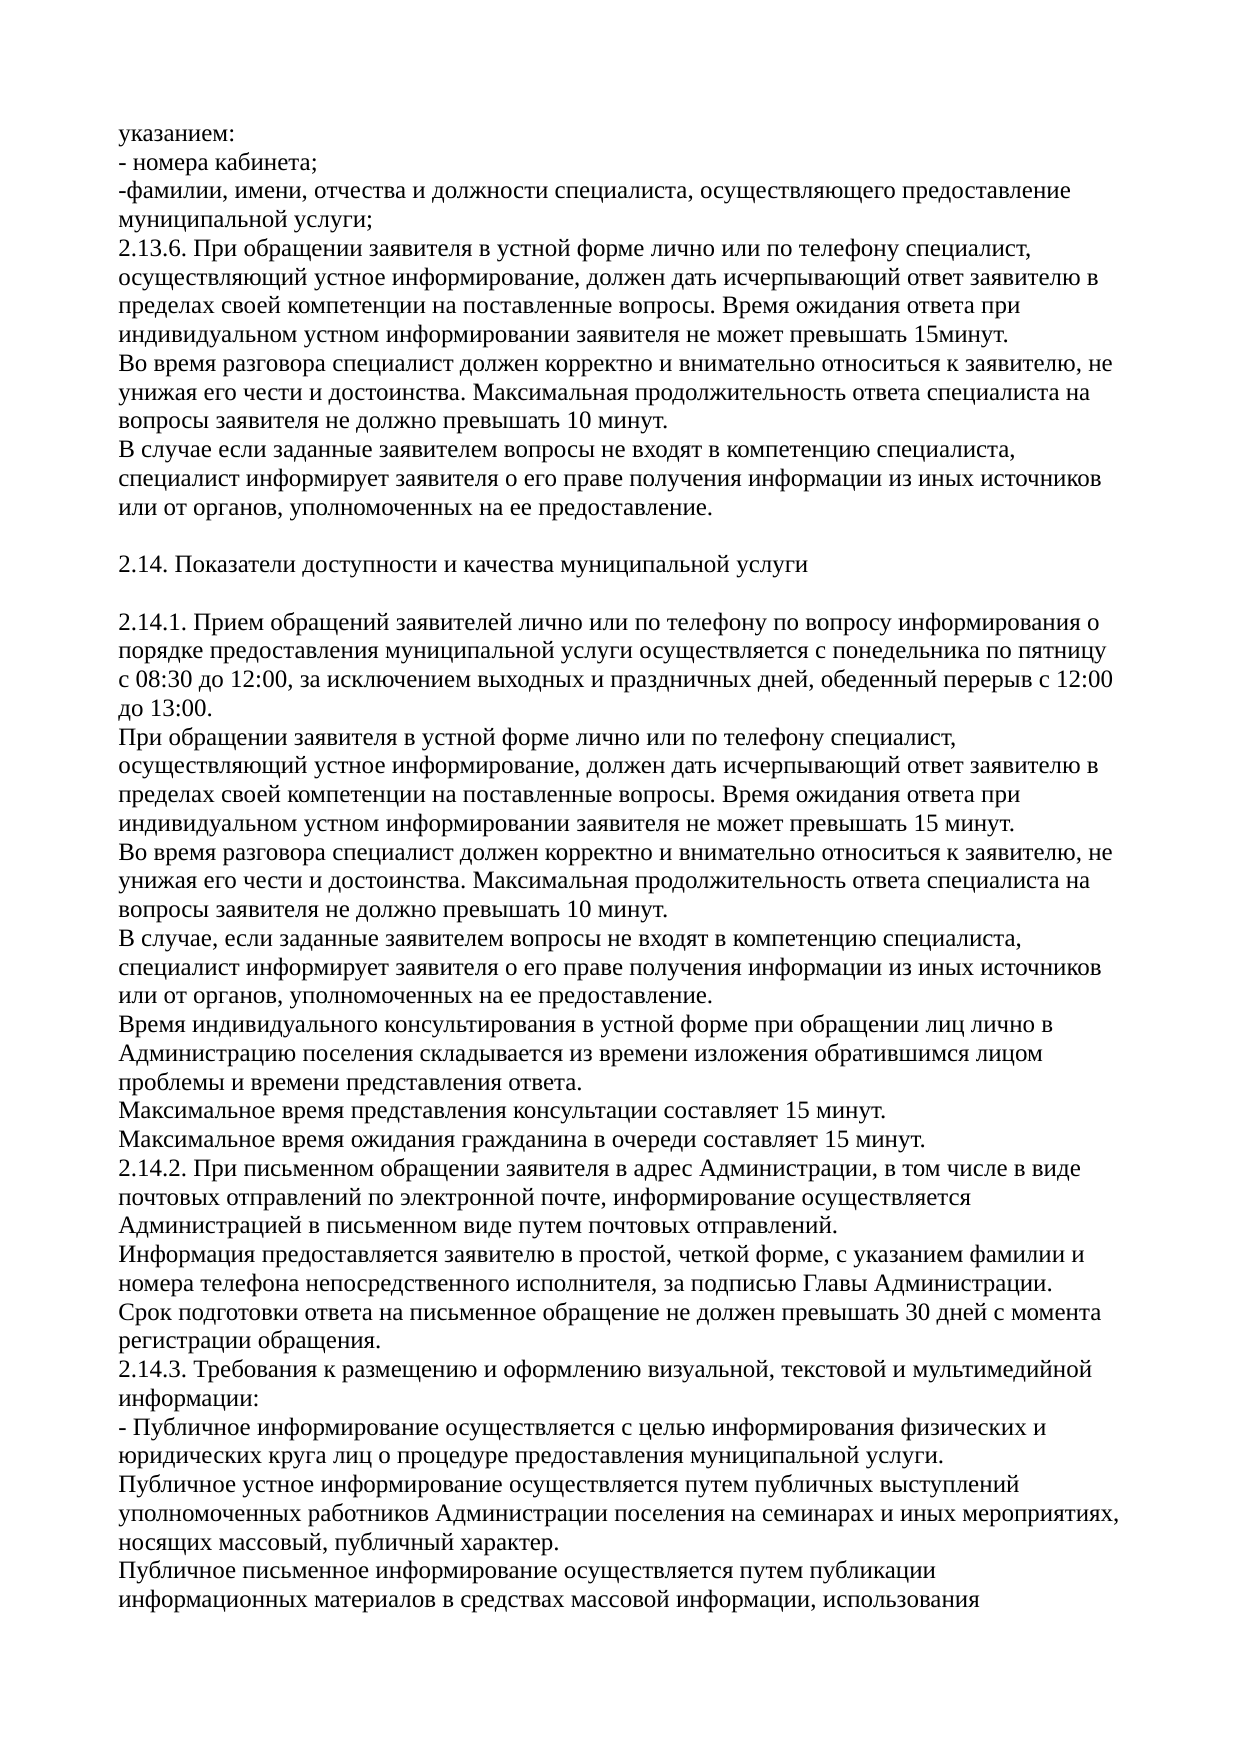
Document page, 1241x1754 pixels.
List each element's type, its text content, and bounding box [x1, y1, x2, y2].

text Информация предоставляется заявителю в простой, четкой форме, с указанием фамилии и номера телефона непосредственного исполнителя, за подписью Главы Администрации. [118, 1239, 1122, 1297]
text Максимальное время представления консультации составляет 15 минут. [118, 1096, 1122, 1124]
text Максимальное время ожидания гражданина в очереди составляет 15 минут. [118, 1124, 1122, 1153]
text 2.14. Показатели доступности и качества муниципальной услуги [118, 549, 1122, 578]
text В случае, если заданные заявителем вопросы не входят в компетенцию специалиста, специалист информирует заявителя о его праве получения информации из иных источников или от органов, уполномоченных на ее предоставление. [118, 923, 1122, 1009]
text При обращении заявителя в устной форме лично или по телефону специалист, осуществляющий устное информирование, должен дать исчерпывающий ответ заявителю в пределах своей компетенции на поставленные вопросы. Время ожидания ответа при индивидуальном устном информировании заявителя не может превышать 15 минут. [118, 722, 1122, 837]
text Время индивидуального консультирования в устной форме при обращении лиц лично в Администрацию поселения складывается из времени изложения обратившимся лицом проблемы и времени представления ответа. [118, 1009, 1122, 1096]
text 2.13.6. При обращении заявителя в устной форме лично или по телефону специалист, осуществляющий устное информирование, должен дать исчерпывающий ответ заявителю в пределах своей компетенции на поставленные вопросы. Время ожидания ответа при индивидуальном устном информировании заявителя не может превышать 15минут. [118, 233, 1122, 348]
text 2.14.3. Требования к размещению и оформлению визуальной, текстовой и мультимедийной информации: [118, 1354, 1122, 1412]
text Срок подготовки ответа на письменное обращение не должен превышать 30 дней с момента регистрации обращения. [118, 1297, 1122, 1354]
text Публичное устное информирование осуществляется путем публичных выступлений уполномоченных работников Администрации поселения на семинарах и иных мероприятиях, носящих массовый, публичный характер. [118, 1469, 1122, 1556]
text Во время разговора специалист должен корректно и внимательно относиться к заявителю, не унижая его чести и достоинства. Максимальная продолжительность ответа специалиста на вопросы заявителя не должно превышать 10 минут. [118, 348, 1122, 434]
text В случае если заданные заявителем вопросы не входят в компетенцию специалиста, специалист информирует заявителя о его праве получения информации из иных источников или от органов, уполномоченных на ее предоставление. [118, 434, 1122, 521]
text Во время разговора специалист должен корректно и внимательно относиться к заявителю, не унижая его чести и достоинства. Максимальная продолжительность ответа специалиста на вопросы заявителя не должно превышать 10 минут. [118, 837, 1122, 923]
text Публичное письменное информирование осуществляется путем публикации информационных материалов в средствах массовой информации, использования [118, 1556, 1122, 1613]
text - номера кабинета; [118, 147, 1122, 176]
text 2.14.1. Прием обращений заявителей лично или по телефону по вопросу информирования о порядке предоставления муниципальной услуги осуществляется с понедельника по пятницу с 08:30 до 12:00, за исключением выходных и праздничных дней, обеденный перерыв с 12:00 до 13:00. [118, 607, 1122, 722]
text 2.14.2. При письменном обращении заявителя в адрес Администрации, в том числе в виде почтовых отправлений по электронной почте, информирование осуществляется Администрацией в письменном виде путем почтовых отправлений. [118, 1153, 1122, 1239]
text -фамилии, имени, отчества и должности специалиста, осуществляющего предоставление муниципальной услуги; [118, 176, 1122, 233]
text - Публичное информирование осуществляется с целью информирования физических и юридических круга лиц о процедуре предоставления муниципальной услуги. [118, 1412, 1122, 1469]
text указанием: [118, 118, 1122, 147]
